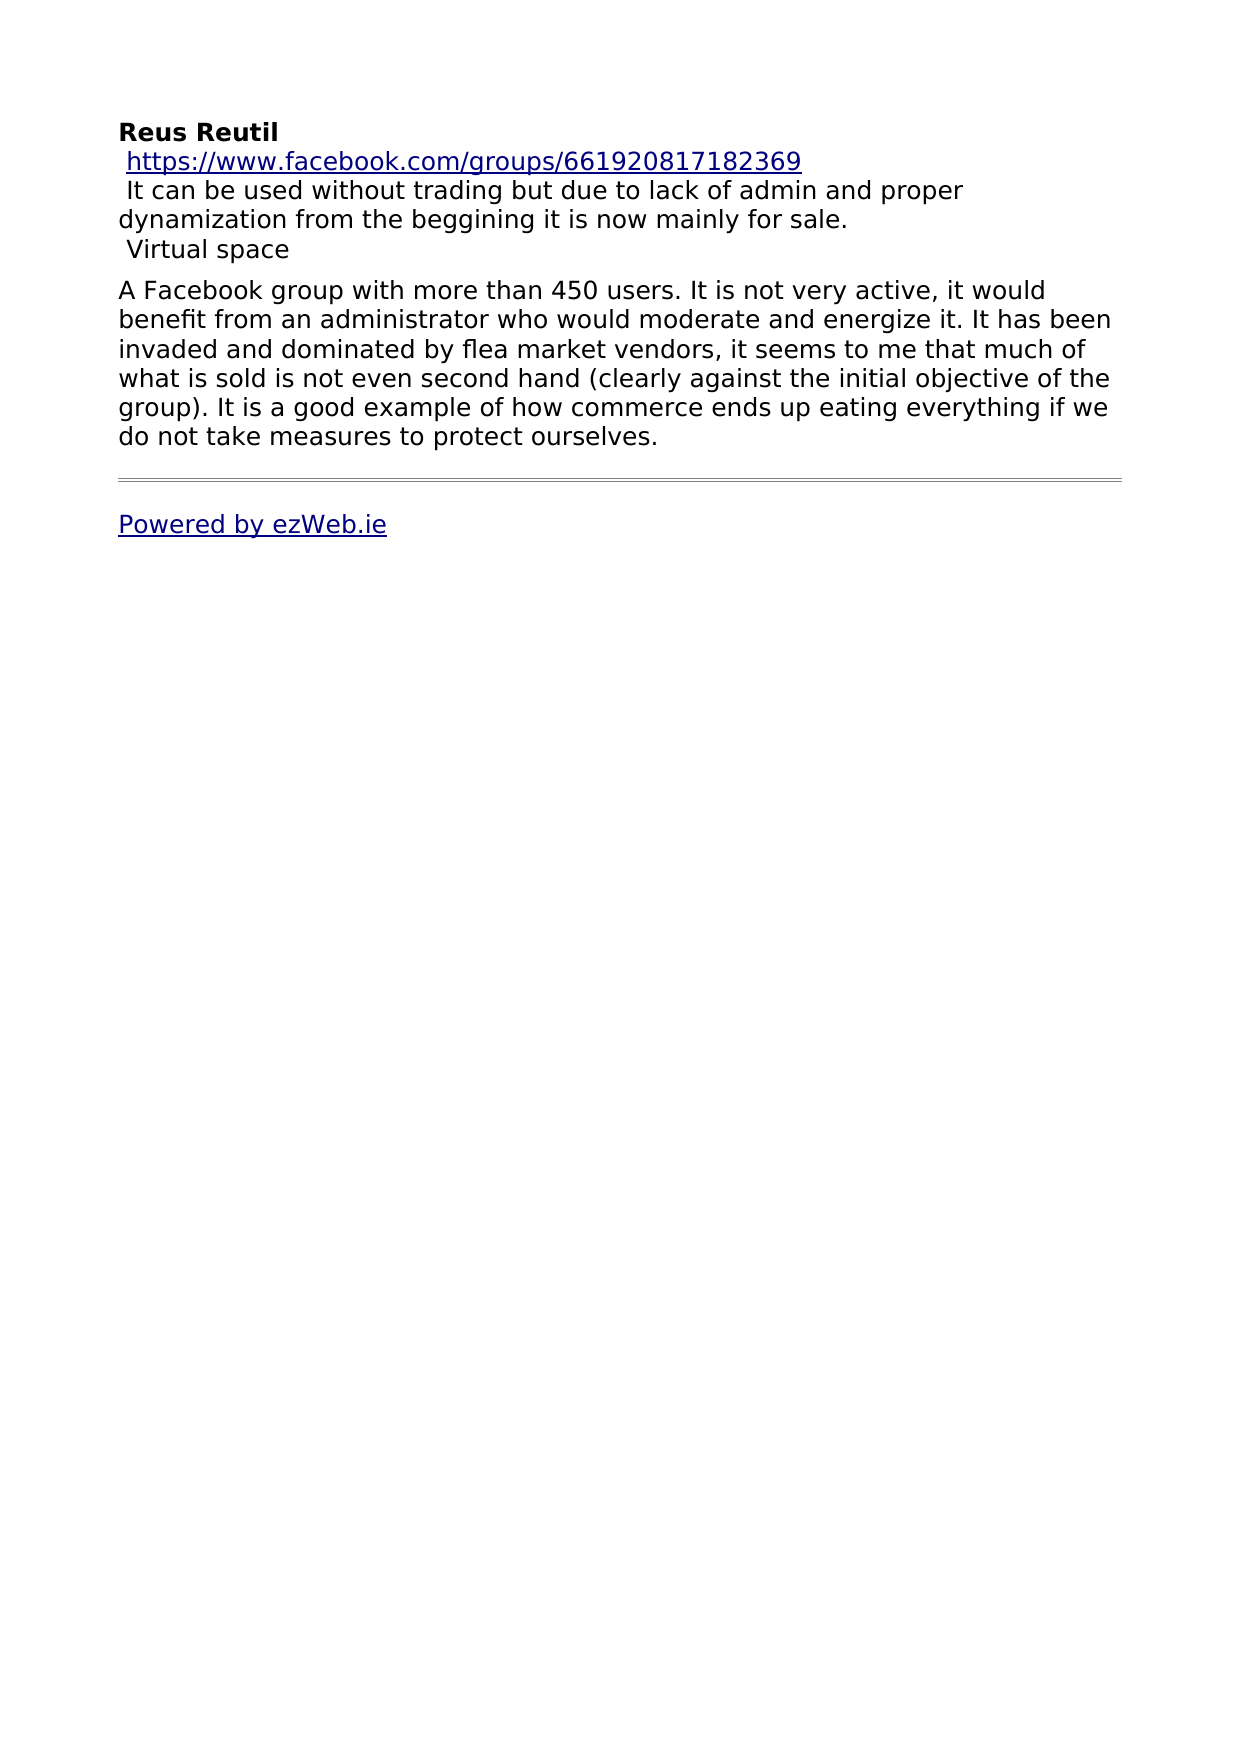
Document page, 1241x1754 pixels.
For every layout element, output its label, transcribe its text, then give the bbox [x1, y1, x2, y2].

text Powered by ezWeb.ie [118, 510, 1122, 539]
text Reus Reutil https://www.facebook.com/groups/661920817182369 It can be used without trading but due to lack of admin and proper dynamization from the beggining it is now mainly for sale. Virtual space [118, 118, 1122, 264]
text A Facebook group with more than 450 users. It is not very active, it would benefit from an administrator who would moderate and energize it. It has been invaded and dominated by flea market vendors, it seems to me that much of what is sold is not even second hand (clearly against the initial objective of the group). It is a good example of how commerce ends up eating everything if we do not take measures to protect ourselves. [118, 276, 1122, 451]
